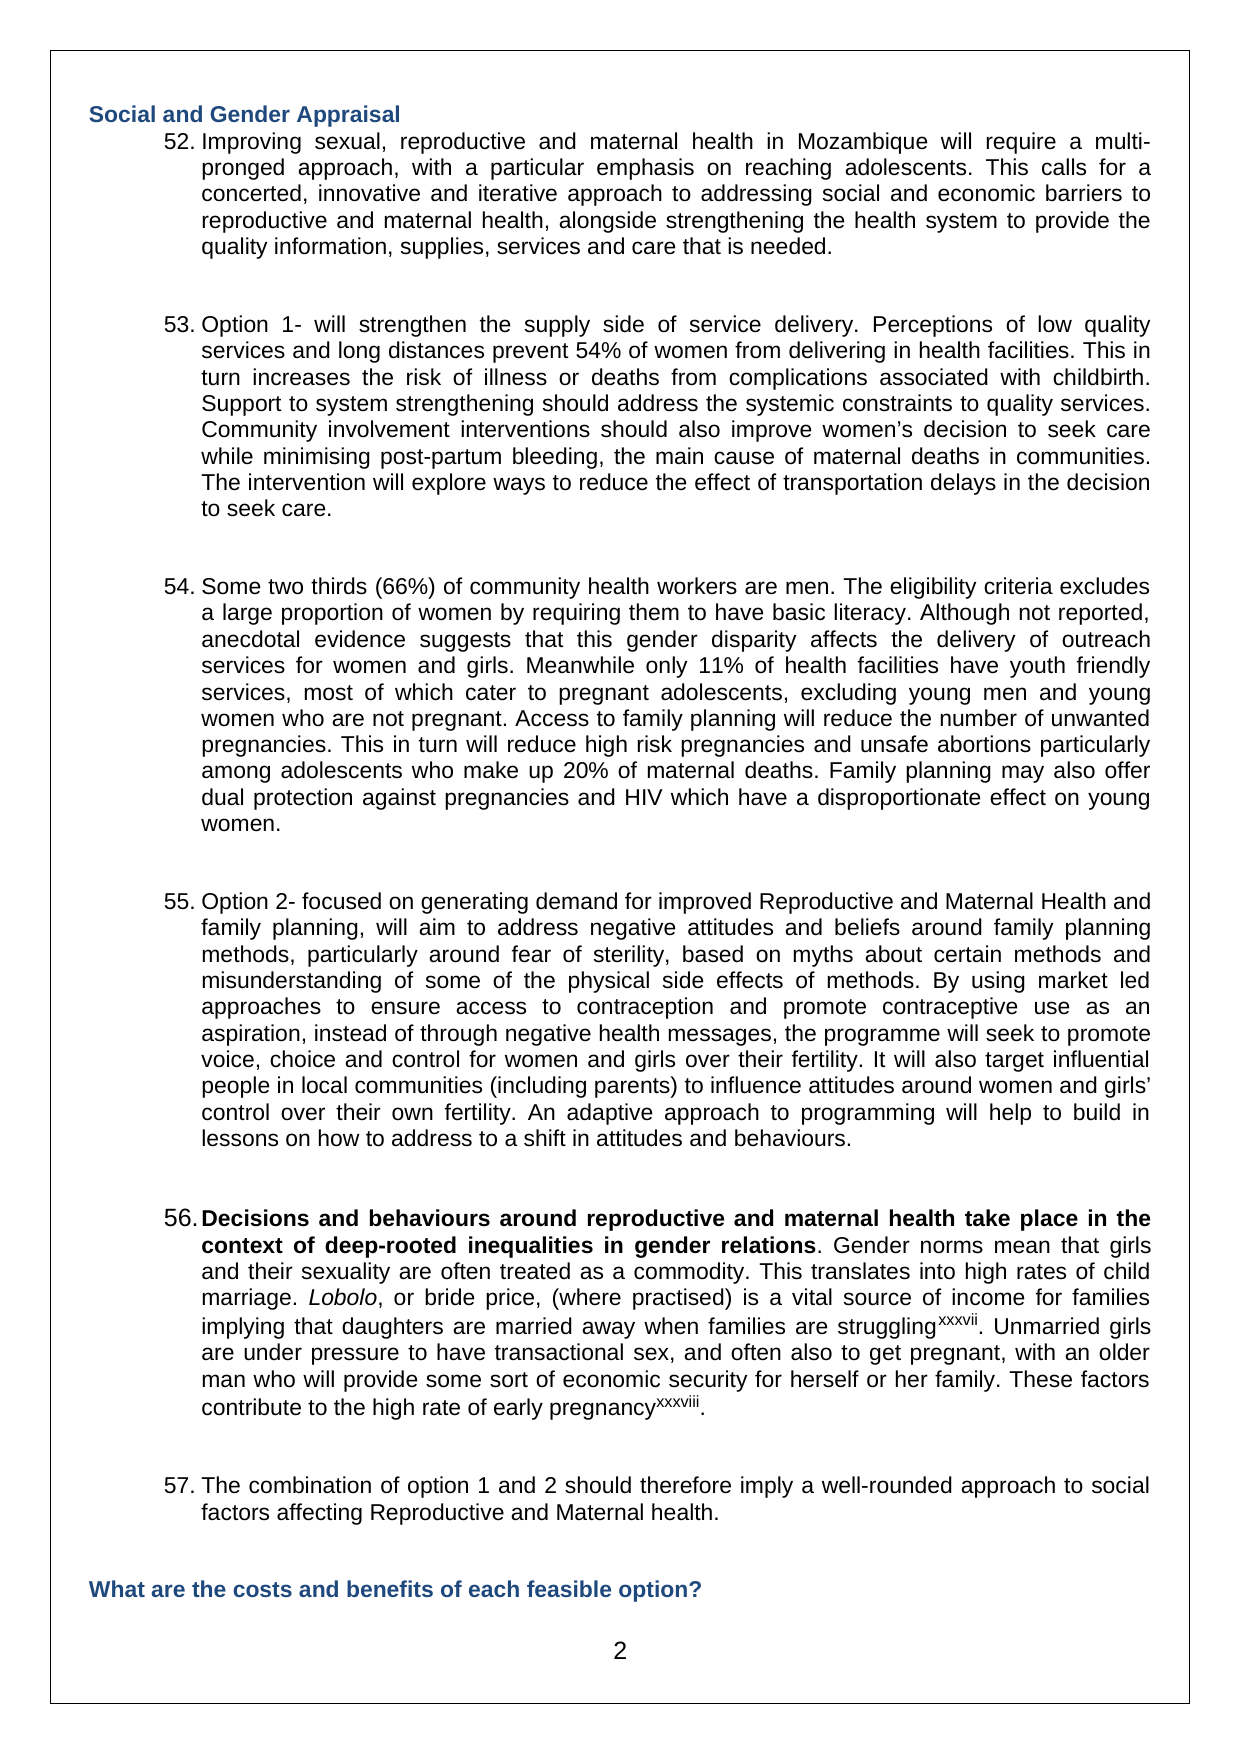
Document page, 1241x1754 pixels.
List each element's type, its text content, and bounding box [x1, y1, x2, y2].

list Option 2- focused on generating demand for improved Reproductive and Maternal Health and family planning, will aim to address negative attitudes and beliefs around family planning methods, particularly around fear of sterility, based on myths about certain methods and misunderstanding of some of the physical side effects of methods. By using market led approaches to ensure access to contraception and promote contraceptive use as an aspiration, instead of through negative health messages, the programme will seek to promote voice, choice and control for women and girls over their fertility. It will also target influential people in local communities (including parents) to influence attitudes around women and girls’ control over their own fertility. An adaptive approach to programming will help to build in lessons on how to address to a shift in attitudes and behaviours. [164, 888, 1152, 1151]
text What are the costs and benefits of each feasible option? [89, 1576, 1152, 1603]
list Option 1- will strengthen the supply side of service delivery. Perceptions of low quality services and long distances prevent 54% of women from delivering in health facilities. This in turn increases the risk of illness or deaths from complications associated with childbirth. Support to system strengthening should address the systemic constraints to quality services. Community involvement interventions should also improve women’s decision to seek care while minimising post-partum bleeding, the main cause of maternal deaths in communities. The intervention will explore ways to reduce the effect of transportation delays in the decision to seek care. [164, 311, 1152, 522]
list Some two thirds (66%) of community health workers are men. The eligibility criteria excludes a large proportion of women by requiring them to have basic literacy. Although not reported, anecdotal evidence suggests that this gender disparity affects the delivery of outreach services for women and girls. Meanwhile only 11% of health facilities have youth friendly services, most of which cater to pregnant adolescents, excluding young men and young women who are not pregnant. Access to family planning will reduce the number of unwanted pregnancies. This in turn will reduce high risk pregnancies and unsafe abortions particularly among adolescents who make up 20% of maternal deaths. Family planning may also offer dual protection against pregnancies and HIV which have a disproportionate effect on young women. [164, 573, 1152, 837]
list Improving sexual, reproductive and maternal health in Mozambique will require a multi-pronged approach, with a particular emphasis on reaching adolescents. This calls for a concerted, innovative and iterative approach to addressing social and economic barriers to reproductive and maternal health, alongside strengthening the health system to provide the quality information, supplies, services and care that is needed. [164, 128, 1152, 259]
list The combination of option 1 and 2 should therefore imply a well-rounded approach to social factors affecting Reproductive and Maternal health. [164, 1472, 1152, 1525]
text Social and Gender Appraisal [89, 101, 1152, 128]
list Decisions and behaviours around reproductive and maternal health take place in the context of deep-rooted inequalities in gender relations. Gender norms mean that girls and their sexuality are often treated as a commodity. This translates into high rates of child marriage. Lobolo, or bride price, (where practised) is a vital source of income for families implying that daughters are married away when families are struggling. Unmarried girls are under pressure to have transactional sex, and often also to get pregnant, with an older man who will provide some sort of economic security for herself or her family. These factors contribute to the high rate of early pregnancy. [164, 1203, 1152, 1421]
